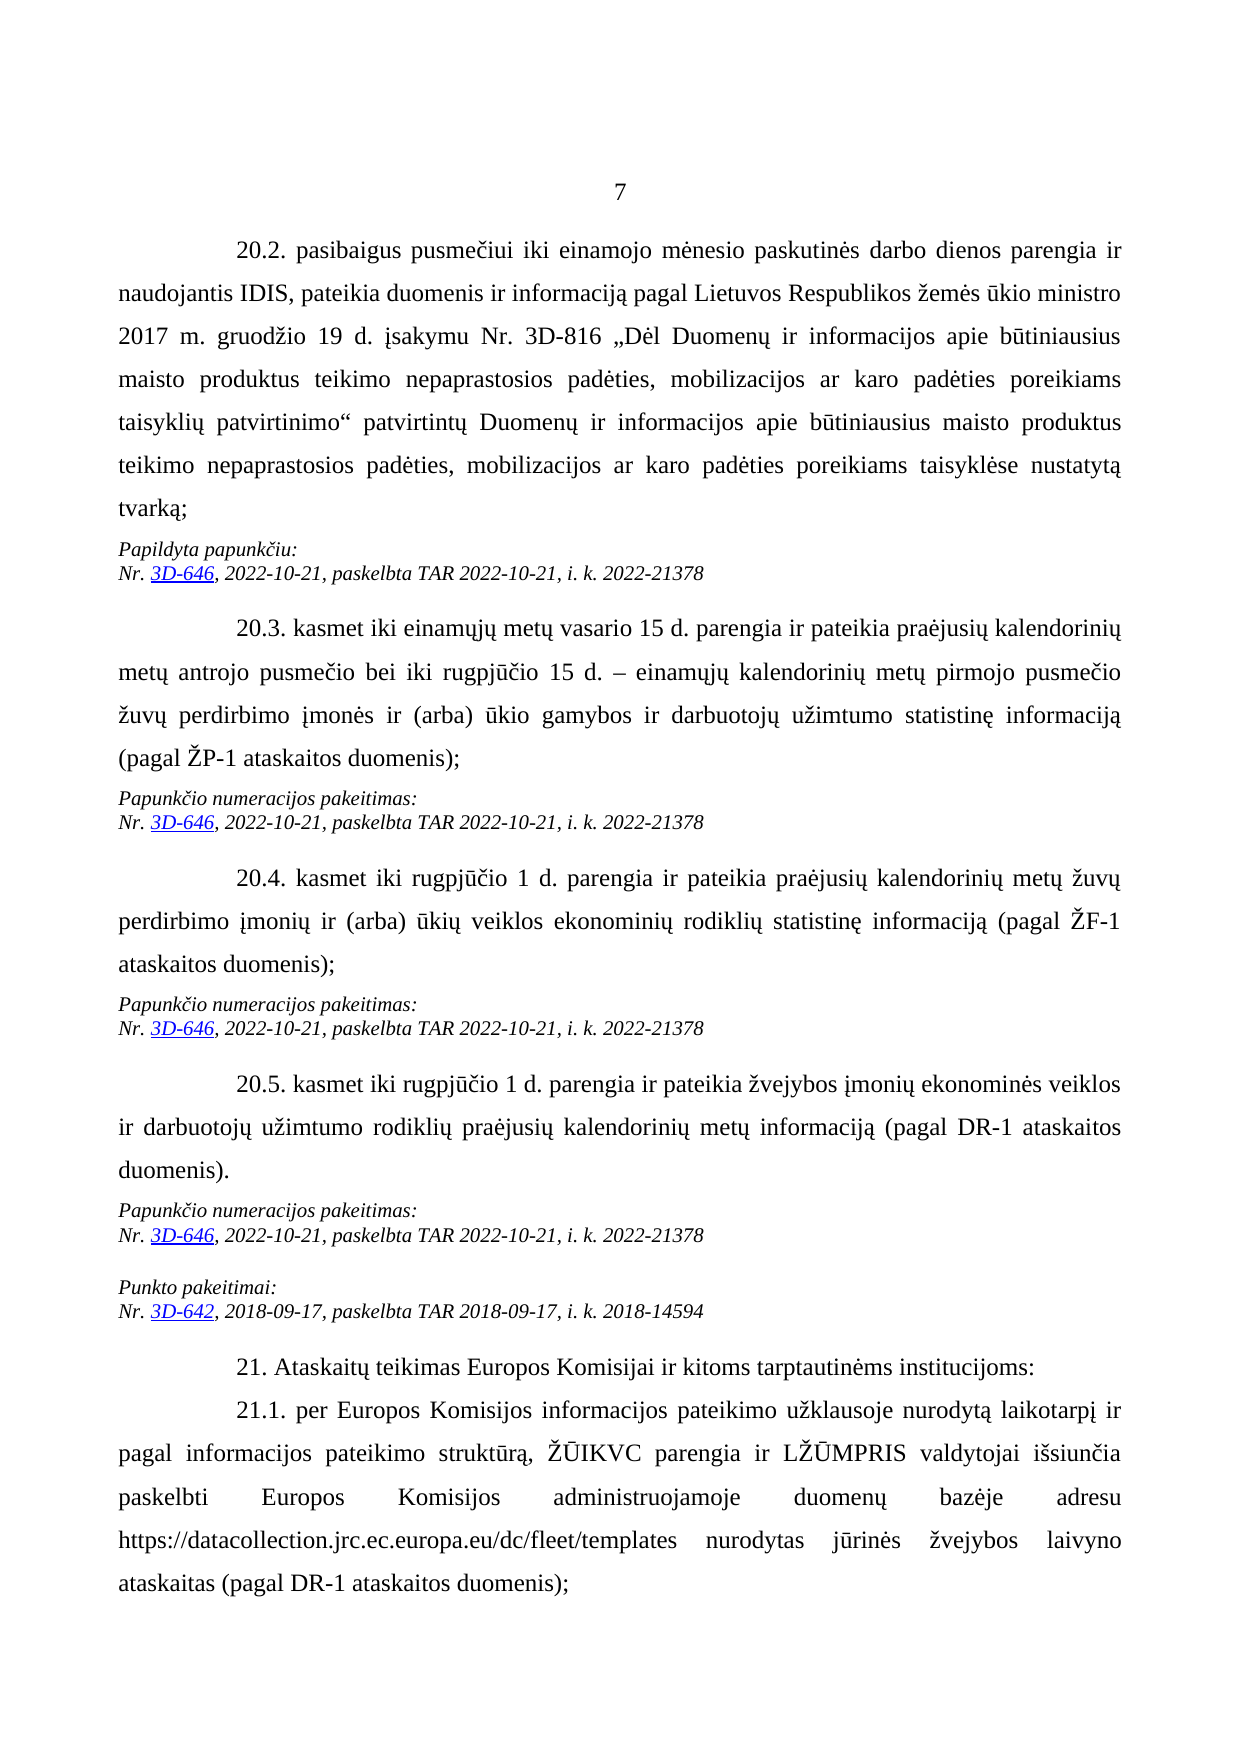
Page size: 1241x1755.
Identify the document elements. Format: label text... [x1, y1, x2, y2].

text Punkto pakeitimai: [118, 1275, 1122, 1299]
text Papunkčio numeracijos pakeitimas: [118, 786, 1122, 810]
text Nr. 3D-642, 2018-09-17, paskelbta TAR 2018-09-17, i. k. 2018-14594 [118, 1299, 1122, 1323]
text Nr. 3D-646, 2022-10-21, paskelbta TAR 2022-10-21, i. k. 2022-21378 [118, 810, 1122, 834]
text 20.4. kasmet iki rugpjūčio 1 d. parengia ir pateikia praėjusių kalendorinių metų žuvų perdirbimo įmonių ir (arba) ūkių veiklos ekonominių rodiklių statistinę informaciją (pagal ŽF-1 ataskaitos duomenis); [118, 863, 1122, 978]
text Papunkčio numeracijos pakeitimas: [118, 992, 1122, 1016]
text Nr. 3D-646, 2022-10-21, paskelbta TAR 2022-10-21, i. k. 2022-21378 [118, 1016, 1122, 1040]
text Nr. 3D-646, 2022-10-21, paskelbta TAR 2022-10-21, i. k. 2022-21378 [118, 561, 1122, 585]
text 20.2. pasibaigus pusmečiui iki einamojo mėnesio paskutinės darbo dienos parengia ir naudojantis IDIS, pateikia duomenis ir informaciją pagal Lietuvos Respublikos žemės ūkio ministro 2017 m. gruodžio 19 d. įsakymu Nr. 3D-816 „Dėl Duomenų ir informacijos apie būtiniausius maisto produktus teikimo nepaprastosios padėties, mobilizacijos ar karo padėties poreikiams taisyklių patvirtinimo“ patvirtintų Duomenų ir informacijos apie būtiniausius maisto produktus teikimo nepaprastosios padėties, mobilizacijos ar karo padėties poreikiams taisyklėse nustatytą tvarką; [118, 235, 1122, 522]
text 21.1. per Europos Komisijos informacijos pateikimo užklausoje nurodytą laikotarpį ir pagal informacijos pateikimo struktūrą, ŽŪIKVC parengia ir LŽŪMPRIS valdytojai išsiunčia paskelbti Europos Komisijos administruojamoje duomenų bazėje adresu https://datacollection.jrc.ec.europa.eu/dc/fleet/templates nurodytas jūrinės žvejybos laivyno ataskaitas (pagal DR-1 ataskaitos duomenis); [118, 1395, 1122, 1597]
text 21. Ataskaitų teikimas Europos Komisijai ir kitoms tarptautinėms institucijoms: [118, 1352, 1122, 1381]
text Papunkčio numeracijos pakeitimas: [118, 1198, 1122, 1222]
text Nr. 3D-646, 2022-10-21, paskelbta TAR 2022-10-21, i. k. 2022-21378 [118, 1222, 1122, 1247]
text 20.3. kasmet iki einamųjų metų vasario 15 d. parengia ir pateikia praėjusių kalendorinių metų antrojo pusmečio bei iki rugpjūčio 15 d. – einamųjų kalendorinių metų pirmojo pusmečio žuvų perdirbimo įmonės ir (arba) ūkio gamybos ir darbuotojų užimtumo statistinę informaciją (pagal ŽP-1 ataskaitos duomenis); [118, 613, 1122, 772]
text Papildyta papunkčiu: [118, 537, 1122, 561]
text 20.5. kasmet iki rugpjūčio 1 d. parengia ir pateikia žvejybos įmonių ekonominės veiklos ir darbuotojų užimtumo rodiklių praėjusių kalendorinių metų informaciją (pagal DR-1 ataskaitos duomenis). [118, 1069, 1122, 1184]
